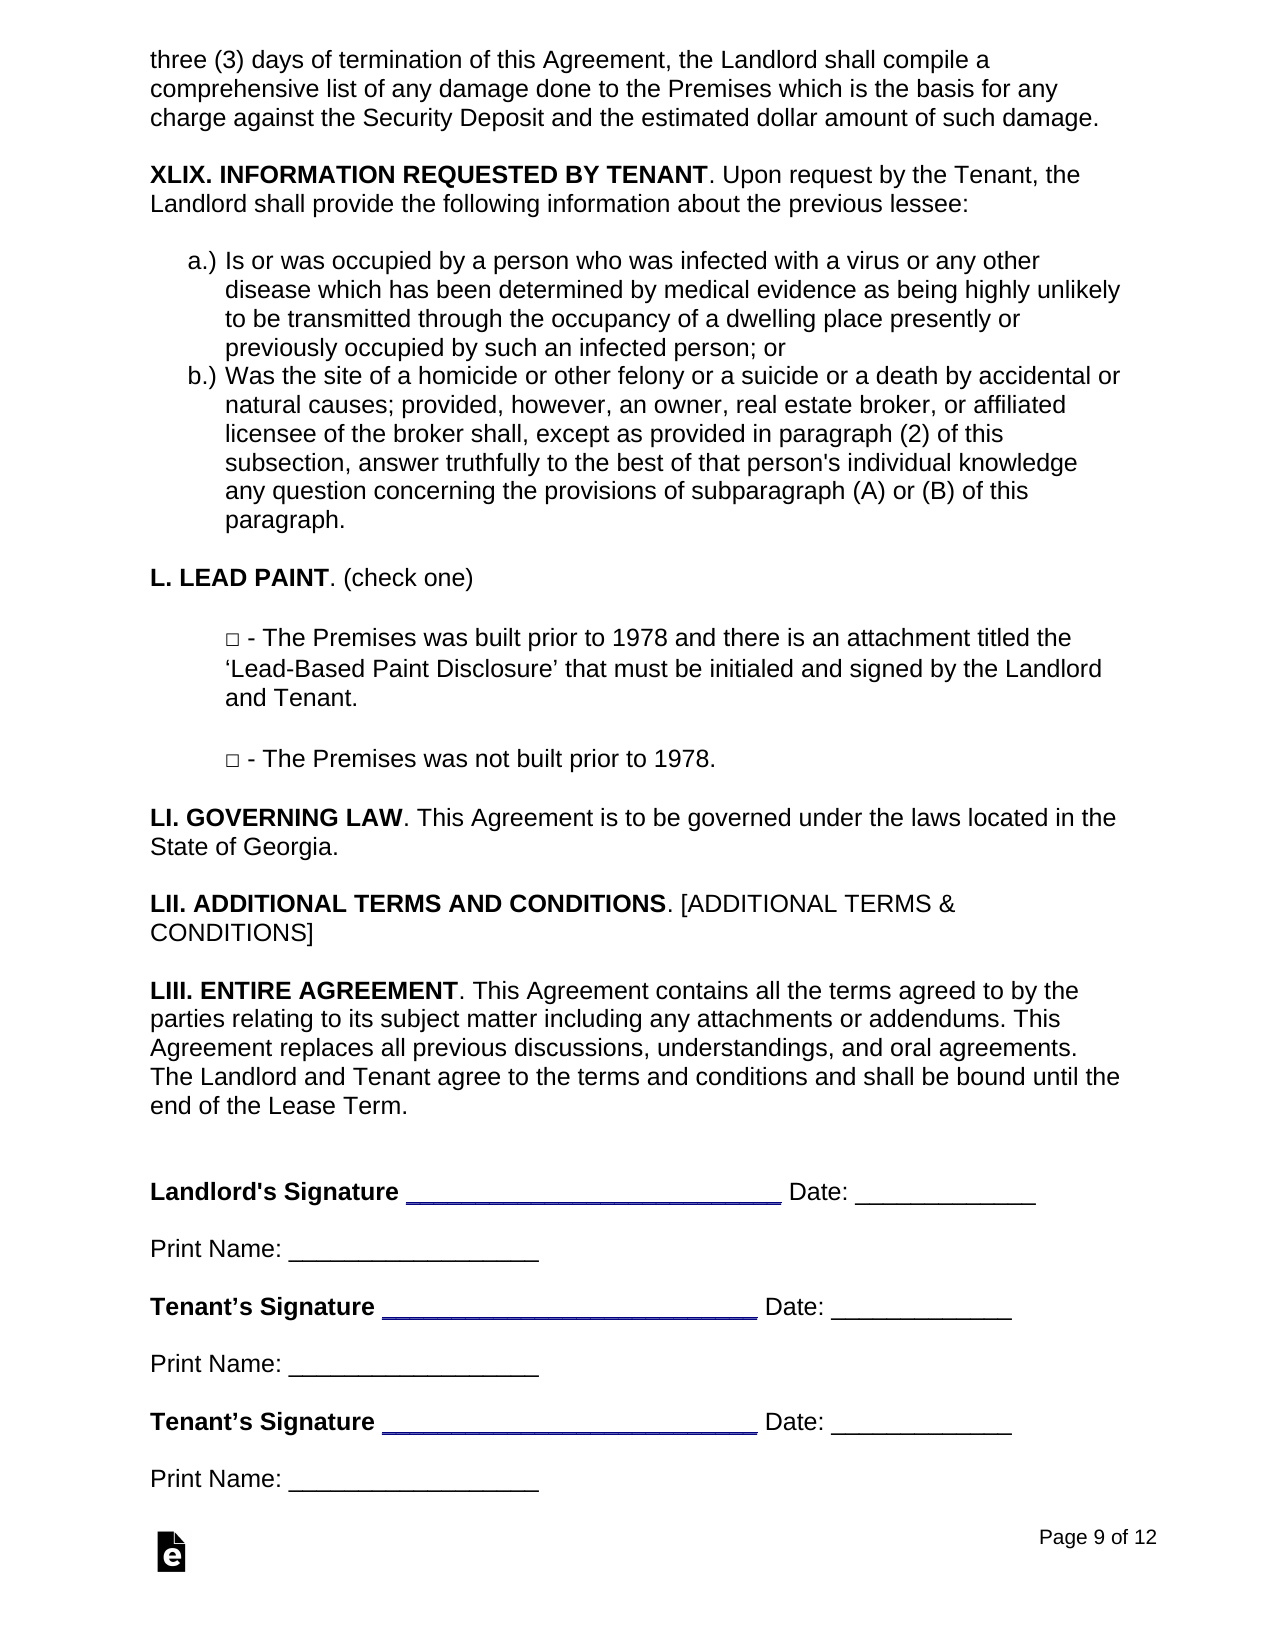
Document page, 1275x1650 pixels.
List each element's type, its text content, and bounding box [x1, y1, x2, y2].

text three (3) days of termination of this Agreement, the Landlord shall compile a comprehensive list of any damage done to the Premises which is the basis for any charge against the Security Deposit and the estimated dollar amount of such damage. [150, 45, 1125, 131]
text LI. GOVERNING LAW. This Agreement is to be governed under the laws located in the State of Georgia. [150, 803, 1125, 861]
text Print Name: __________________ [150, 1349, 1125, 1378]
text Tenant’s Signature ___________________________ Date: _____________ [150, 1292, 1125, 1321]
list Was the site of a homicide or other felony or a suicide or a death by accidental or natural causes; provided, however, an owner, real estate broker, or affiliated licensee of the broker shall, except as provided in paragraph (2) of this subsection, answer truthfully to the best of that person's individual knowledge any question concerning the provisions of subparagraph (A) or (B) of this paragraph. [187, 361, 1125, 534]
text ☐ - The Premises was built prior to 1978 and there is an attachment titled the ‘Lead-Based Paint Disclosure’ that must be initialed and signed by the Landlord and Tenant. [225, 620, 1125, 712]
text Landlord's Signature ___________________________ Date: _____________ [150, 1177, 1125, 1206]
text Tenant’s Signature ___________________________ Date: _____________ [150, 1407, 1125, 1436]
list Is or was occupied by a person who was infected with a virus or any other disease which has been determined by medical evidence as being highly unlikely to be transmitted through the occupancy of a dwelling place presently or previously occupied by such an infected person; or [187, 246, 1125, 361]
text Print Name: __________________ [150, 1234, 1125, 1263]
text L. LEAD PAINT. (check one) [150, 562, 1125, 591]
text LII. ADDITIONAL TERMS AND CONDITIONS. [ADDITIONAL TERMS & CONDITIONS] [150, 889, 1125, 947]
text ☐ - The Premises was not built prior to 1978. [225, 740, 1125, 774]
text XLIX. INFORMATION REQUESTED BY TENANT. Upon request by the Tenant, the Landlord shall provide the following information about the previous lessee: [150, 160, 1125, 217]
text Print Name: __________________ [150, 1464, 1125, 1493]
text LIII. ENTIRE AGREEMENT. This Agreement contains all the terms agreed to by the parties relating to its subject matter including any attachments or addendums. This Agreement replaces all previous discussions, understandings, and oral agreements. The Landlord and Tenant agree to the terms and conditions and shall be bound until the end of the Lease Term. [150, 976, 1125, 1119]
